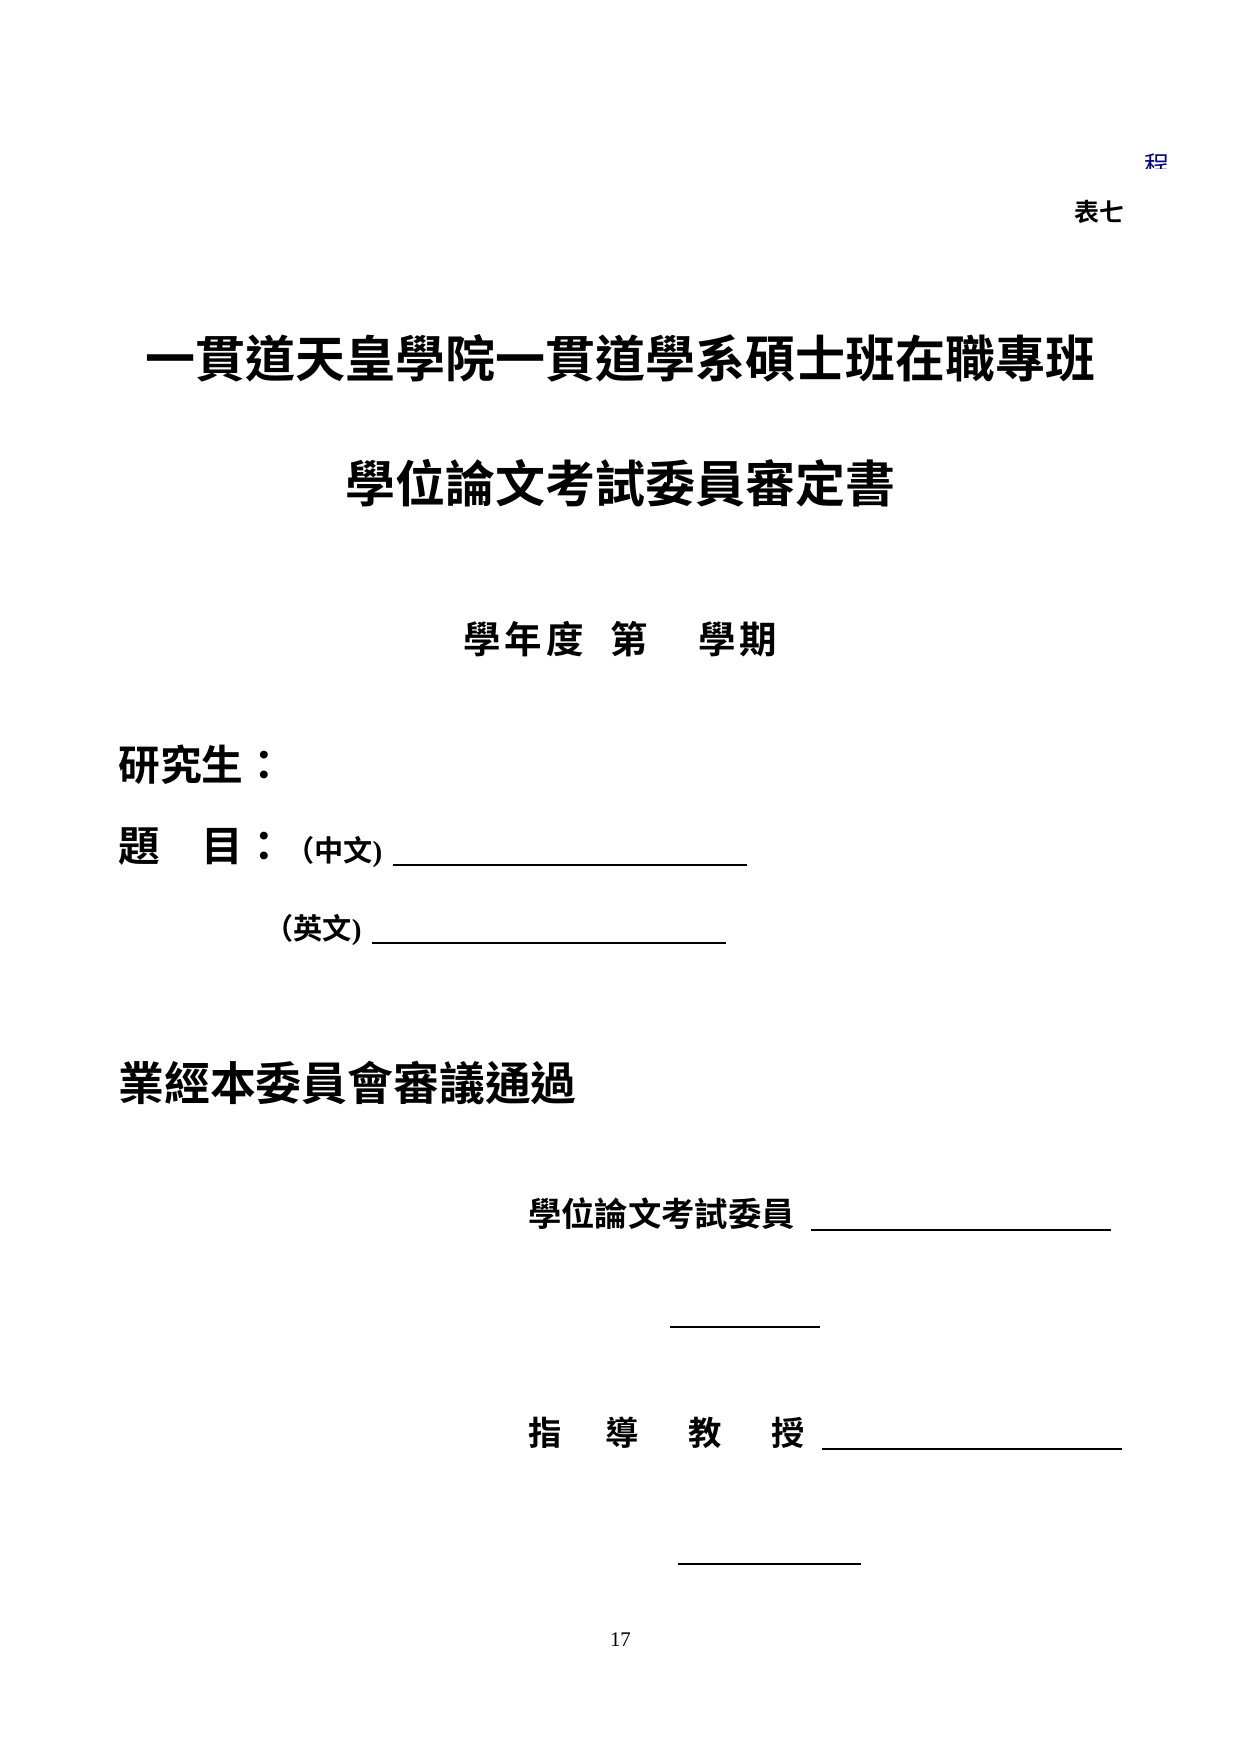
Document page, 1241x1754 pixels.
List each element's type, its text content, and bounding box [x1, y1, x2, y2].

text 指 導 教 授 [528, 1389, 1122, 1451]
text （英文) [118, 883, 1122, 945]
text 學年度 第 學期 [118, 595, 1122, 658]
text 題 目：（中文) [118, 801, 1122, 864]
text 流程 [1138, 145, 1176, 169]
text 學位論文考試委員審定書 [118, 408, 1122, 533]
text 學位論文考試委員 [528, 1170, 1122, 1233]
text 業經本委員會審議通過 [118, 1008, 1122, 1133]
text 一貫道天皇學院一貫道學系碩士班在職專班 [118, 283, 1122, 408]
text 表七 [1049, 192, 1149, 229]
text 研究生： [118, 720, 1122, 783]
